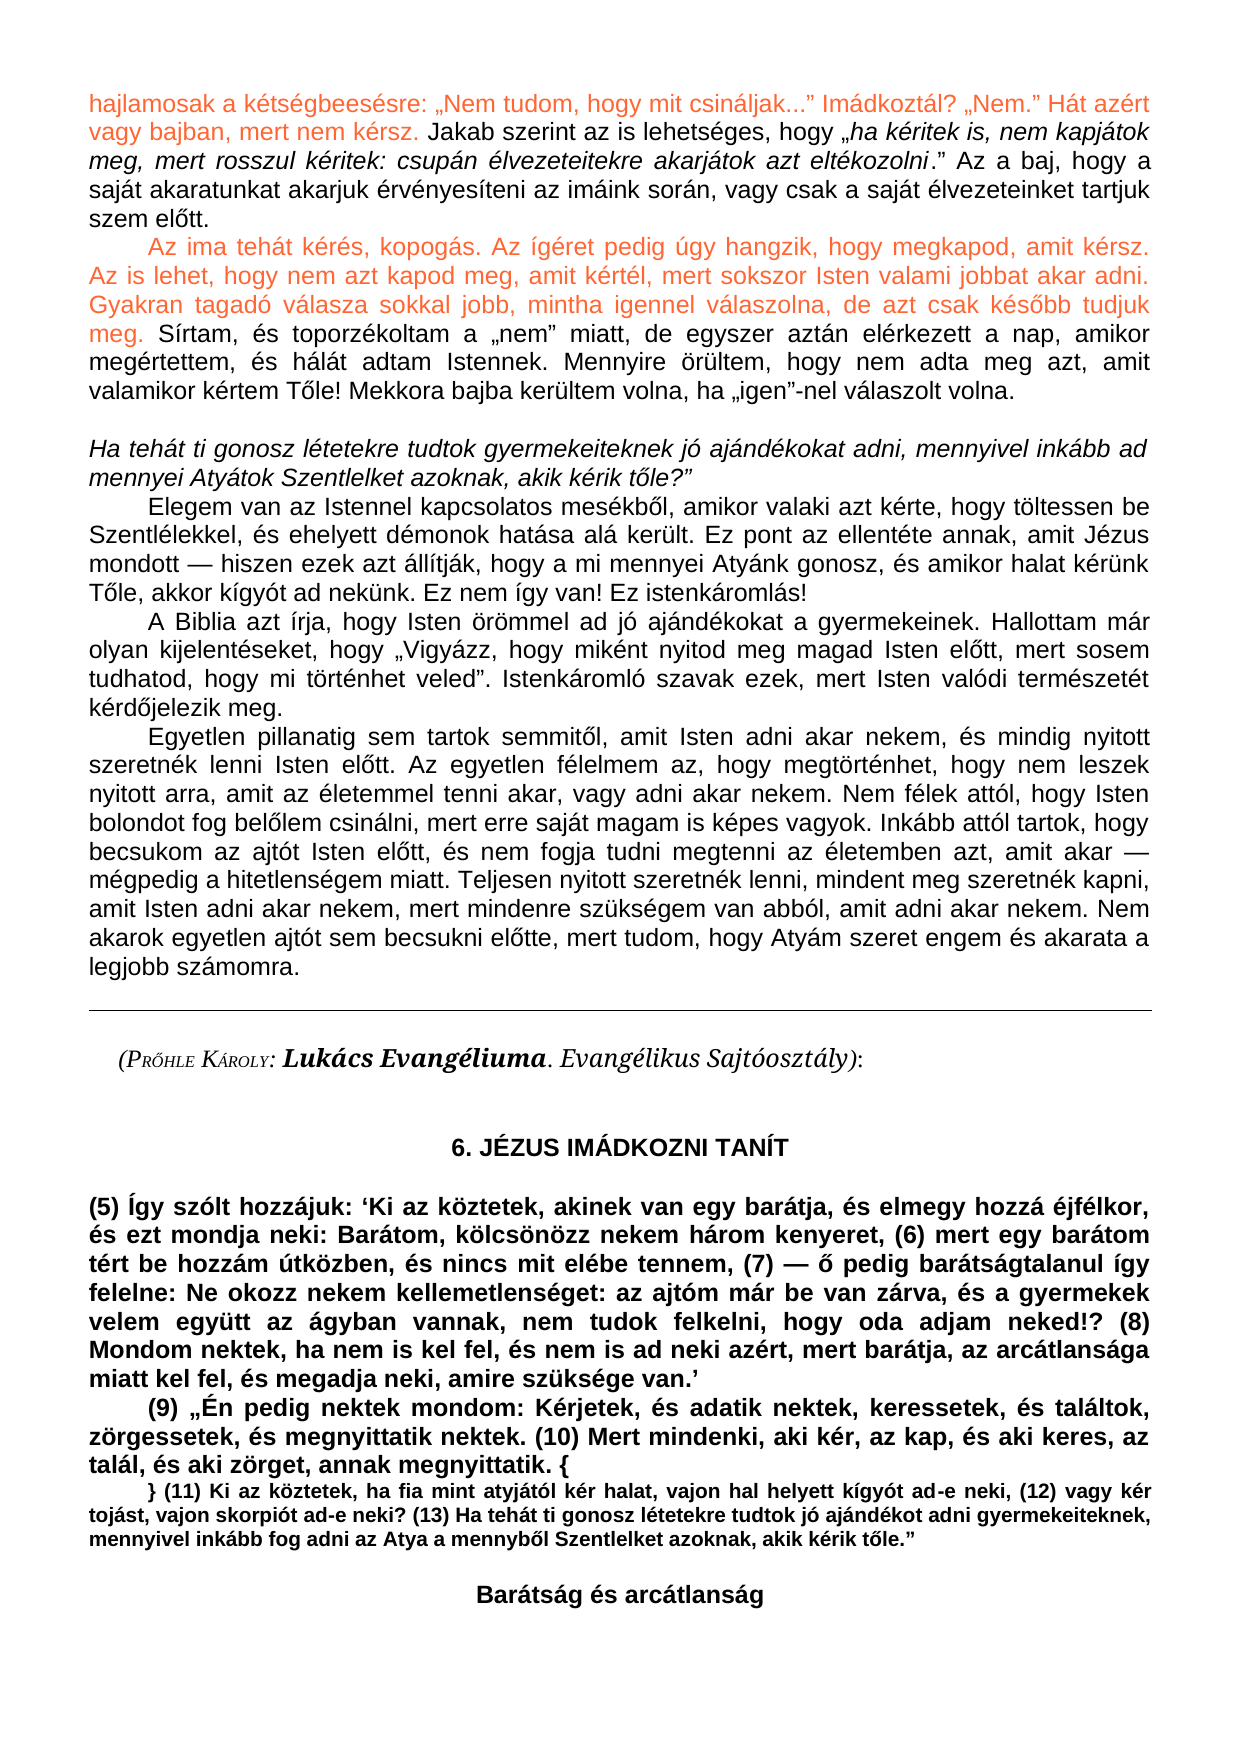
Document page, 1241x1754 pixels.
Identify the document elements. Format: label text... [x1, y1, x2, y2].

text (Prőhle Károly: Lukács Evangéliuma. Evangélikus Sajtóosztály): [88, 1011, 1152, 1104]
text } (11) Ki az köztetek, ha fia mint atyjától kér halat, vajon hal helyett kígyót ad‑e neki, (12) vagy kér tojást, vajon skorpiót ad‑e neki? (13) Ha tehát ti gonosz létetekre tudtok jó ajándékot adni gyermekeiteknek, mennyivel inkább fog adni az Atya a mennyből Szentlelket azoknak, akik kérik tőle.” [88, 1479, 1152, 1551]
text (5) Így szólt hozzájuk: ‘Ki az köztetek, akinek van egy barátja, és elmegy hozzá éjfélkor, és ezt mondja neki: Barátom, kölcsönözz nekem három kenyeret, (6) mert egy barátom tért be hozzám útközben, és nincs mit elébe tennem, (7) — ő pedig barátságtalanul így felelne: Ne okozz nekem kellemetlenséget: az ajtóm már be van zárva, és a gyermekek velem együtt az ágyban vannak, nem tudok felkelni, hogy oda adjam neked!? (8) Mondom nektek, ha nem is kel fel, és nem is ad neki azért, mert barátja, az arcátlansága miatt kel fel, és megadja neki, amire szüksége van.’ [88, 1192, 1152, 1393]
text hajlamosak a kétségbeesésre: „Nem tudom, hogy mit csináljak...” Imádkoztál? „Nem.” Hát azért vagy bajban, mert nem kérsz. Jakab szerint az is lehetséges, hogy „ha kéritek is, nem kapjátok meg, mert rosszul kéritek: csupán élvezeteitekre akarjátok azt eltékozolni.” Az a baj, hogy a saját akaratunkat akarjuk érvényesíteni az imáink során, vagy csak a saját élvezeteinket tartjuk szem előtt. [88, 88, 1152, 232]
text (9) „Én pedig nektek mondom: Kérjetek, és adatik nektek, keressetek, és találtok, zörgessetek, és megnyittatik nektek. (10) Mert mindenki, aki kér, az kap, és aki keres, az talál, és aki zörget, annak megnyittatik. { [88, 1393, 1152, 1479]
text Ha tehát ti gonosz létetekre tudtok gyermekeiteknek jó ajándékokat adni, mennyivel inkább ad mennyei Atyátok Szentlelket azoknak, akik kérik tőle?” [88, 434, 1152, 492]
text Elegem van az Istennel kapcsolatos mesékből, amikor valaki azt kérte, hogy töltessen be Szentlélekkel, és ehelyett démonok hatása alá került. Ez pont az ellentéte annak, amit Jézus mondott ― hiszen ezek azt állítják, hogy a mi mennyei Atyánk gonosz, és amikor halat kérünk Tőle, akkor kígyót ad nekünk. Ez nem így van! Ez istenkáromlás! [88, 492, 1152, 607]
text Barátság és arcátlanság [88, 1581, 1152, 1609]
text A Biblia azt írja, hogy Isten örömmel ad jó ajándékokat a gyermekeinek. Hallottam már olyan kijelentéseket, hogy „Vigyázz, hogy miként nyitod meg magad Isten előtt, mert sosem tudhatod, hogy mi történhet veled”. Istenkáromló szavak ezek, mert Isten valódi természetét kérdőjelezik meg. [88, 607, 1152, 722]
text Egyetlen pillanatig sem tartok semmitől, amit Isten adni akar nekem, és mindig nyitott szeretnék lenni Isten előtt. Az egyetlen félelmem az, hogy megtörténhet, hogy nem leszek nyitott arra, amit az életemmel tenni akar, vagy adni akar nekem. Nem félek attól, hogy Isten bolondot fog belőlem csinálni, mert erre saját magam is képes vagyok. Inkább attól tartok, hogy becsukom az ajtót Isten előtt, és nem fogja tudni megtenni az életemben azt, amit akar ― mégpedig a hitetlenségem miatt. Teljesen nyitott szeretnék lenni, mindent meg szeretnék kapni, amit Isten adni akar nekem, mert mindenre szükségem van abból, amit adni akar nekem. Nem akarok egyetlen ajtót sem becsukni előtte, mert tudom, hogy Atyám szeret engem és akarata a legjobb számomra. [88, 722, 1152, 981]
text 6. JÉZUS IMÁDKOZNI TANÍT [88, 1133, 1152, 1162]
text Az ima tehát kérés, kopogás. Az ígéret pedig úgy hangzik, hogy megkapod, amit kérsz. Az is lehet, hogy nem azt kapod meg, amit kértél, mert sokszor Isten valami jobbat akar adni. Gyakran tagadó válasza sokkal jobb, mintha igennel válaszolna, de azt csak később tudjuk meg. Sírtam, és toporzékoltam a „nem” miatt, de egyszer aztán elérkezett a nap, amikor megértettem, és hálát adtam Istennek. Mennyire örültem, hogy nem adta meg azt, amit valamikor kértem Tőle! Mekkora bajba kerültem volna, ha „igen”-nel válaszolt volna. [88, 232, 1152, 405]
